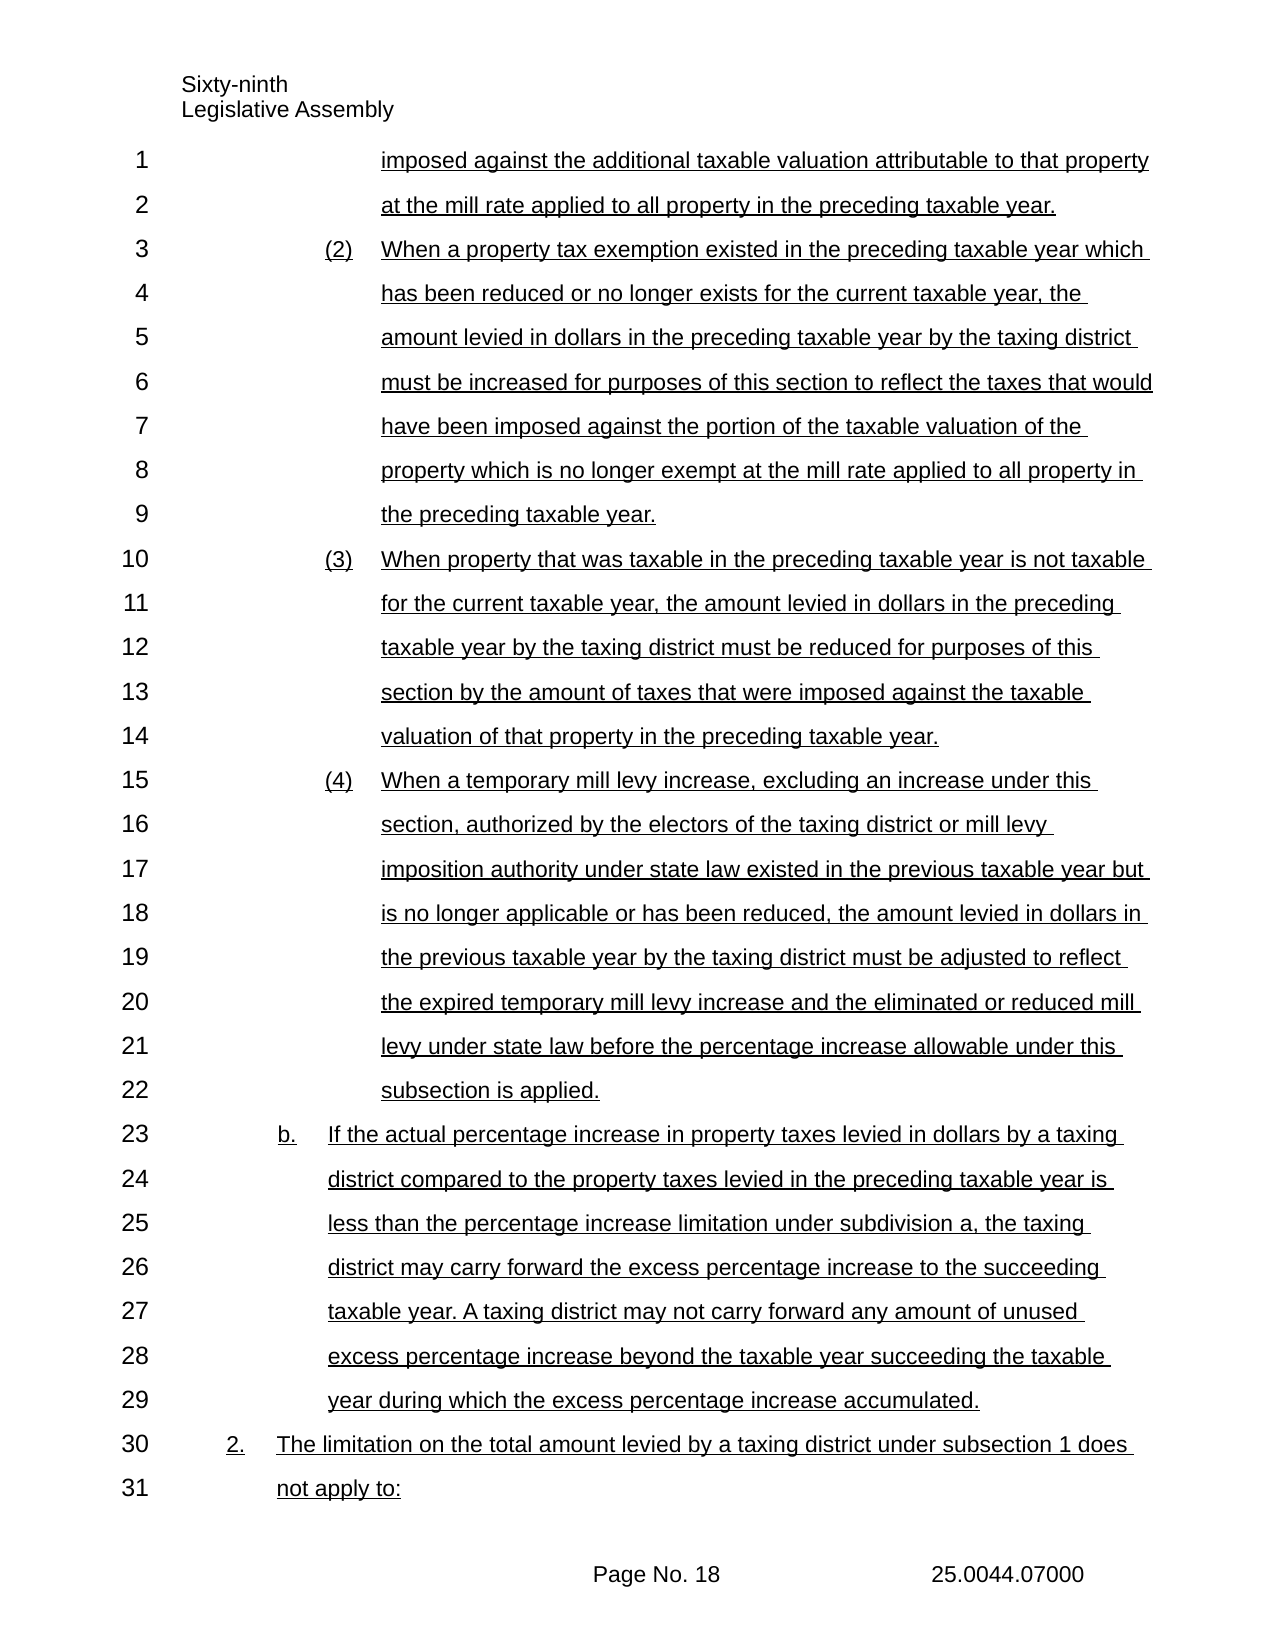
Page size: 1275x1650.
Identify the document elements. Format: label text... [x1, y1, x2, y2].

text (3) When property that was taxable in the preceding taxable year is not taxable for the current taxable year, the amount levied in dollars in the preceding taxable year by the taxing district must be reduced for purposes of this section by the amount of taxes that were imposed against the taxable valuation of that property in the preceding taxable year. [181, 532, 1154, 753]
text imposed against the additional taxable valuation attributable to that property at the mill rate applied to all property in the preceding taxable year. [181, 133, 1154, 222]
text (4) When a temporary mill levy increase, excluding an increase under this section, authorized by the electors of the taxing district or mill levy imposition authority under state law existed in the previous taxable year but is no longer applicable or has been reduced, the amount levied in dollars in the previous taxable year by the taxing district must be adjusted to reflect the expired temporary mill levy increase and the eliminated or reduced mill levy under state law before the percentage increase allowable under this subsection is applied. [181, 753, 1154, 1107]
text (2) When a property tax exemption existed in the preceding taxable year which has been reduced or no longer exists for the current taxable year, the amount levied in dollars in the preceding taxable year by the taxing district must be increased for purposes of this section to reflect the taxes that would have been imposed against the portion of the taxable valuation of the property which is no longer exempt at the mill rate applied to all property in the preceding taxable year. [181, 222, 1154, 532]
text b. If the actual percentage increase in property taxes levied in dollars by a taxing district compared to the property taxes levied in the preceding taxable year is less than the percentage increase limitation under subdivision a, the taxing district may carry forward the excess percentage increase to the succeeding taxable year. A taxing district may not carry forward any amount of unused excess percentage increase beyond the taxable year succeeding the taxable year during which the excess percentage increase accumulated. [181, 1107, 1154, 1417]
text 2. The limitation on the total amount levied by a taxing district under subsection 1 does not apply to: [181, 1417, 1154, 1506]
